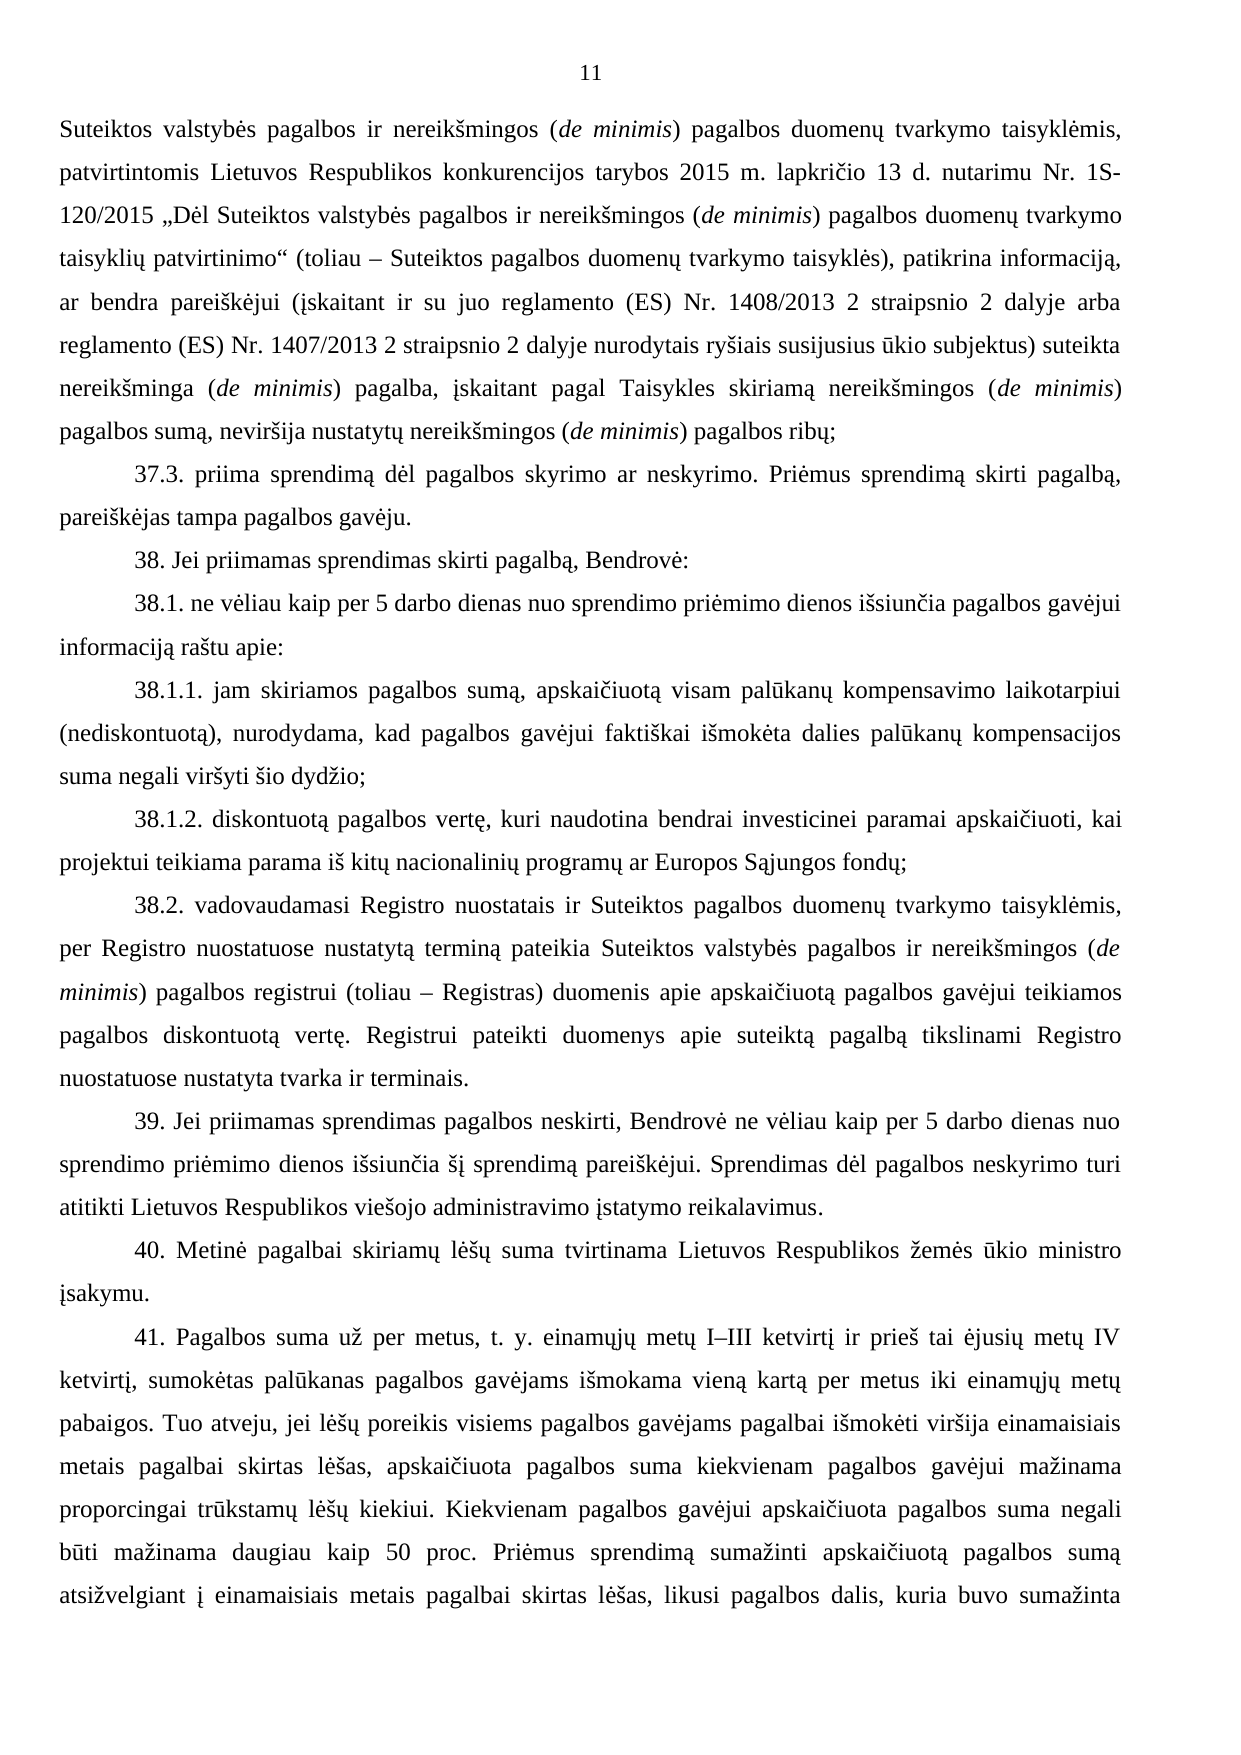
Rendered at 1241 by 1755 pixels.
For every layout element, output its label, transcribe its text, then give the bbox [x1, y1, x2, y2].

text 38. Jei priimamas sprendimas skirti pagalbą, Bendrovė: [59, 545, 1122, 574]
text 41. Pagalbos suma už per metus, t. y. einamųjų metų I–III ketvirtį ir prieš tai ėjusių metų IV ketvirtį, sumokėtas palūkanas pagalbos gavėjams išmokama vieną kartą per metus iki einamųjų metų pabaigos. Tuo atveju, jei lėšų poreikis visiems pagalbos gavėjams pagalbai išmokėti viršija einamaisiais metais pagalbai skirtas lėšas, apskaičiuota pagalbos suma kiekvienam pagalbos gavėjui mažinama proporcingai trūkstamų lėšų kiekiui. Kiekvienam pagalbos gavėjui apskaičiuota pagalbos suma negali būti mažinama daugiau kaip 50 proc. Priėmus sprendimą sumažinti apskaičiuotą pagalbos sumą atsižvelgiant į einamaisiais metais pagalbai skirtas lėšas, likusi pagalbos dalis, kuria buvo sumažinta [59, 1322, 1122, 1609]
text 38.1. ne vėliau kaip per 5 darbo dienas nuo sprendimo priėmimo dienos išsiunčia pagalbos gavėjui informaciją raštu apie: [59, 588, 1122, 660]
text 38.1.1. jam skiriamos pagalbos sumą, apskaičiuotą visam palūkanų kompensavimo laikotarpiui (nediskontuotą), nurodydama, kad pagalbos gavėjui faktiškai išmokėta dalies palūkanų kompensacijos suma negali viršyti šio dydžio; [59, 675, 1122, 790]
text Suteiktos valstybės pagalbos ir nereikšmingos (de minimis) pagalbos duomenų tvarkymo taisyklėmis, patvirtintomis Lietuvos Respublikos konkurencijos tarybos 2015 m. lapkričio 13 d. nutarimu Nr. 1S-120/2015 „Dėl Suteiktos valstybės pagalbos ir nereikšmingos (de minimis) pagalbos duomenų tvarkymo taisyklių patvirtinimo“ (toliau – Suteiktos pagalbos duomenų tvarkymo taisyklės), patikrina informaciją, ar bendra pareiškėjui (įskaitant ir su juo reglamento (ES) Nr. 1408/2013 2 straipsnio 2 dalyje arba reglamento (ES) Nr. 1407/2013 2 straipsnio 2 dalyje nurodytais ryšiais susijusius ūkio subjektus) suteikta nereikšminga (de minimis) pagalba, įskaitant pagal Taisykles skiriamą nereikšmingos (de minimis) pagalbos sumą, neviršija nustatytų nereikšmingos (de minimis) pagalbos ribų; [59, 114, 1122, 445]
text 37.3. priima sprendimą dėl pagalbos skyrimo ar neskyrimo. Priėmus sprendimą skirti pagalbą, pareiškėjas tampa pagalbos gavėju. [59, 459, 1122, 531]
text 39. Jei priimamas sprendimas pagalbos neskirti, Bendrovė ne vėliau kaip per 5 darbo dienas nuo sprendimo priėmimo dienos išsiunčia šį sprendimą pareiškėjui. Sprendimas dėl pagalbos neskyrimo turi atitikti Lietuvos Respublikos viešojo administravimo įstatymo reikalavimus. [59, 1106, 1122, 1221]
text 38.1.2. diskontuotą pagalbos vertę, kuri naudotina bendrai investicinei paramai apskaičiuoti, kai projektui teikiama parama iš kitų nacionalinių programų ar Europos Sąjungos fondų; [59, 804, 1122, 876]
text 40. Metinė pagalbai skiriamų lėšų suma tvirtinama Lietuvos Respublikos žemės ūkio ministro įsakymu. [59, 1235, 1122, 1307]
text 38.2. vadovaudamasi Registro nuostatais ir Suteiktos pagalbos duomenų tvarkymo taisyklėmis, per Registro nuostatuose nustatytą terminą pateikia Suteiktos valstybės pagalbos ir nereikšmingos (de minimis) pagalbos registrui (toliau – Registras) duomenis apie apskaičiuotą pagalbos gavėjui teikiamos pagalbos diskontuotą vertę. Registrui pateikti duomenys apie suteiktą pagalbą tikslinami Registro nuostatuose nustatyta tvarka ir terminais. [59, 890, 1122, 1092]
